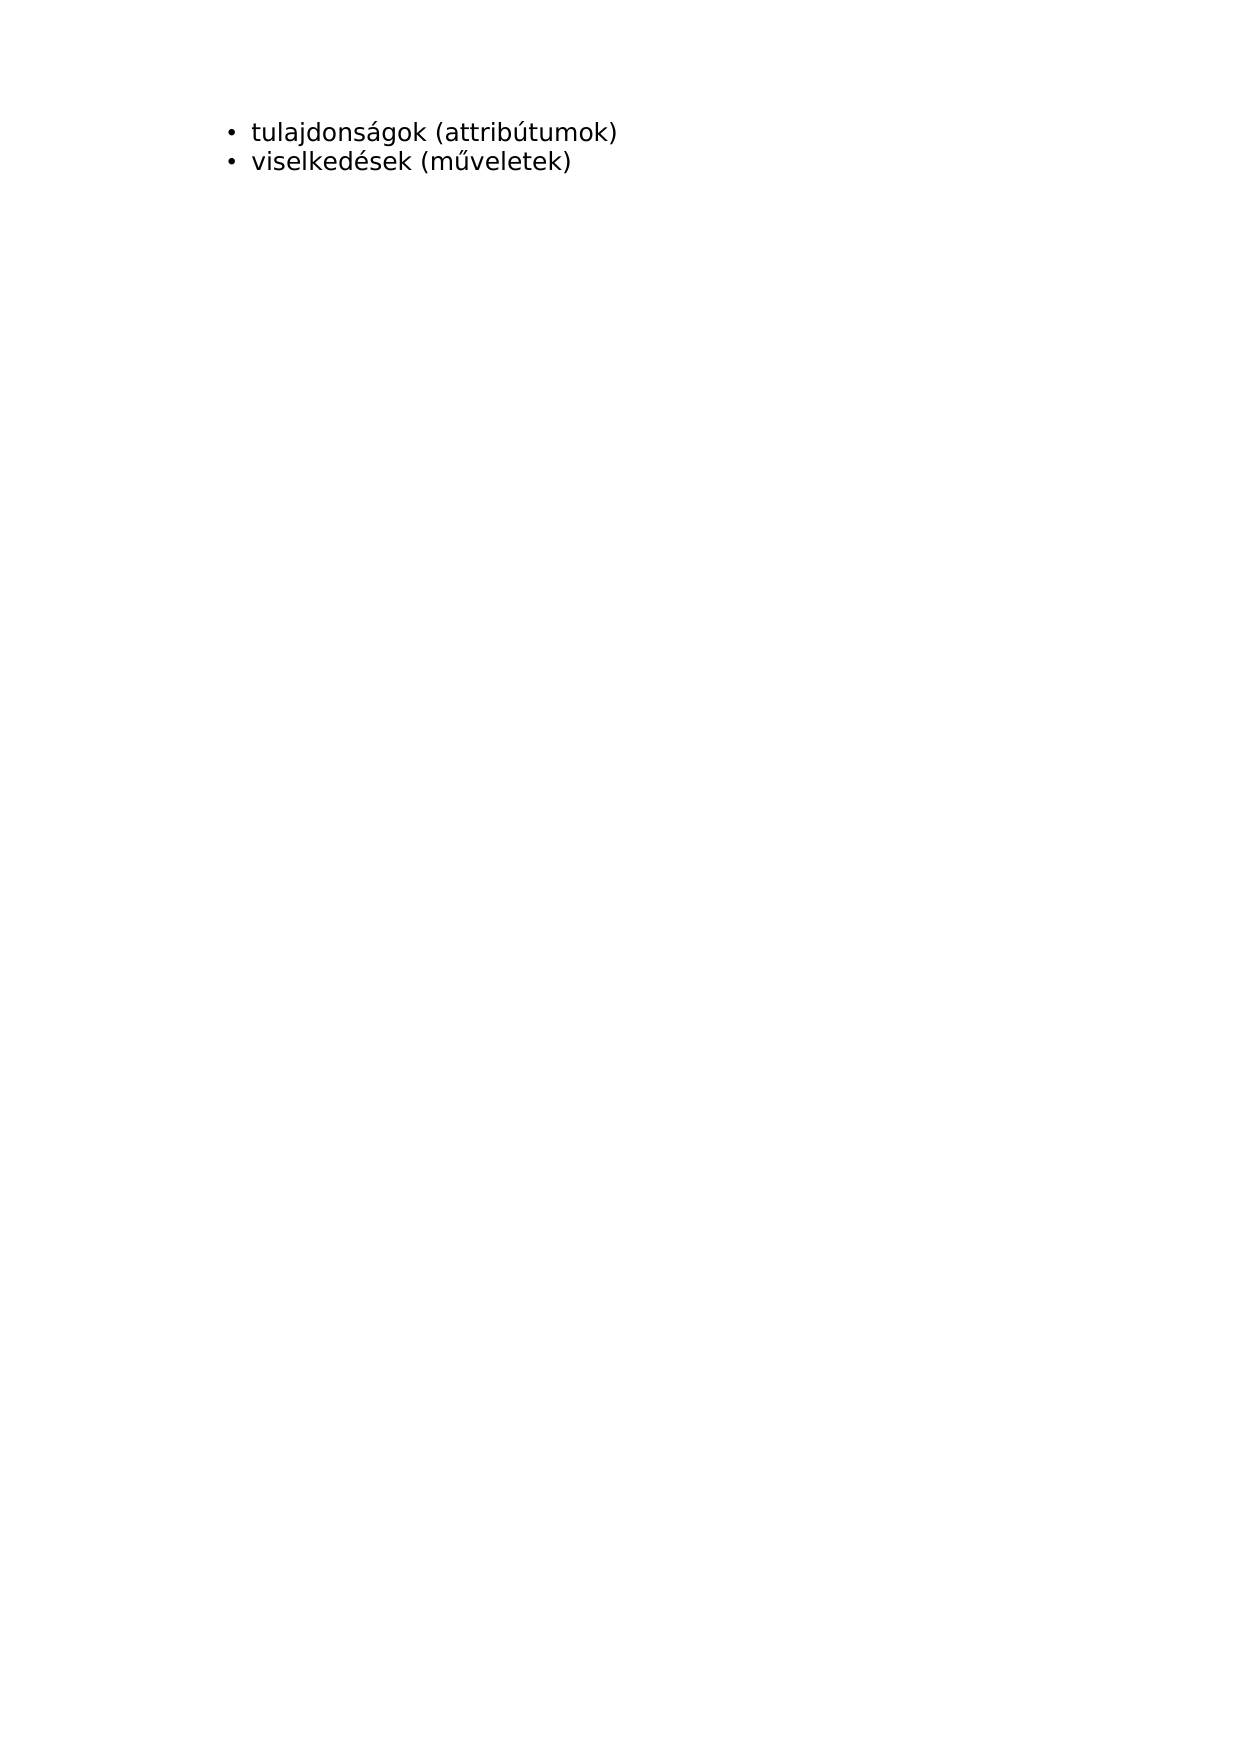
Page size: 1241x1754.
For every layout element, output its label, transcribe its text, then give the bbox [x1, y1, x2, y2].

list viselkedések (műveletek) [236, 147, 1122, 176]
list tulajdonságok (attribútumok) [236, 118, 1122, 147]
